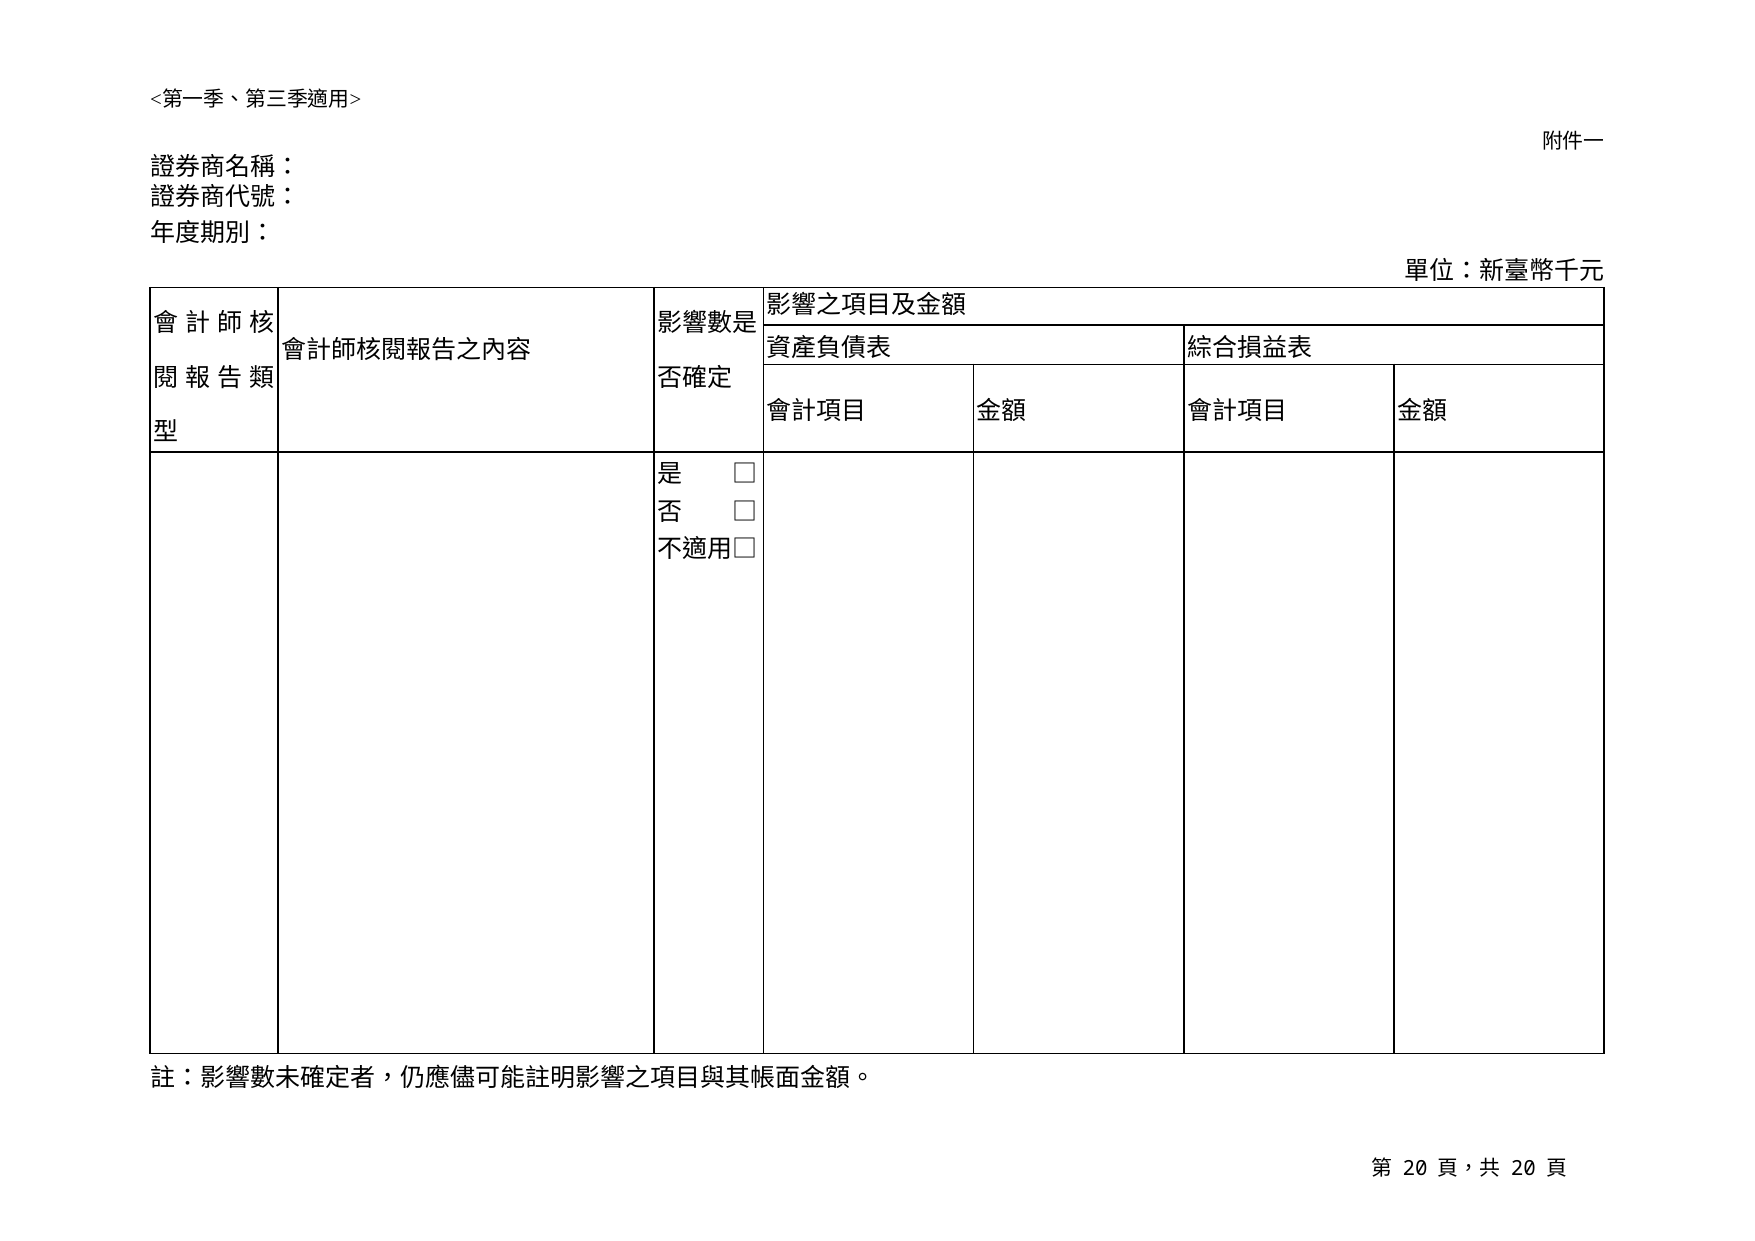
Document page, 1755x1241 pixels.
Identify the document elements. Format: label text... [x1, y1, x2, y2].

table_cell [1185, 453, 1393, 1052]
table_cell 綜合損益表 [1185, 326, 1603, 363]
table_header 會計師核閱報告類型 [151, 288, 277, 451]
table_cell [974, 453, 1183, 1052]
table_header 影響數是否確定 [655, 288, 763, 451]
text 證券商代號： [150, 181, 1604, 212]
table_cell 資產負債表 [764, 326, 1183, 363]
table_header 影響之項目及金額 [764, 288, 1603, 324]
text 證券商名稱： [150, 156, 1604, 181]
text 單位：新臺幣千元 [150, 249, 1604, 287]
table_cell 會計項目 [1185, 365, 1393, 451]
text 註：影響數未確定者，仍應儘可能註明影響之項目與其帳面金額。 [150, 1056, 1604, 1094]
table_cell [1395, 453, 1603, 1052]
table_cell 會計項目 [764, 365, 973, 451]
table_cell [764, 453, 973, 1052]
table_cell 金額 [974, 365, 1183, 451]
text 年度期別： [150, 212, 1604, 249]
table_cell [279, 453, 653, 1052]
table_cell [151, 453, 277, 1052]
text 附件一 [150, 118, 1604, 156]
table_header 會計師核閱報告之內容 [279, 288, 653, 451]
table_cell 是 □ 否 □ 不適用□ [655, 453, 763, 1052]
table_cell 金額 [1395, 365, 1603, 451]
